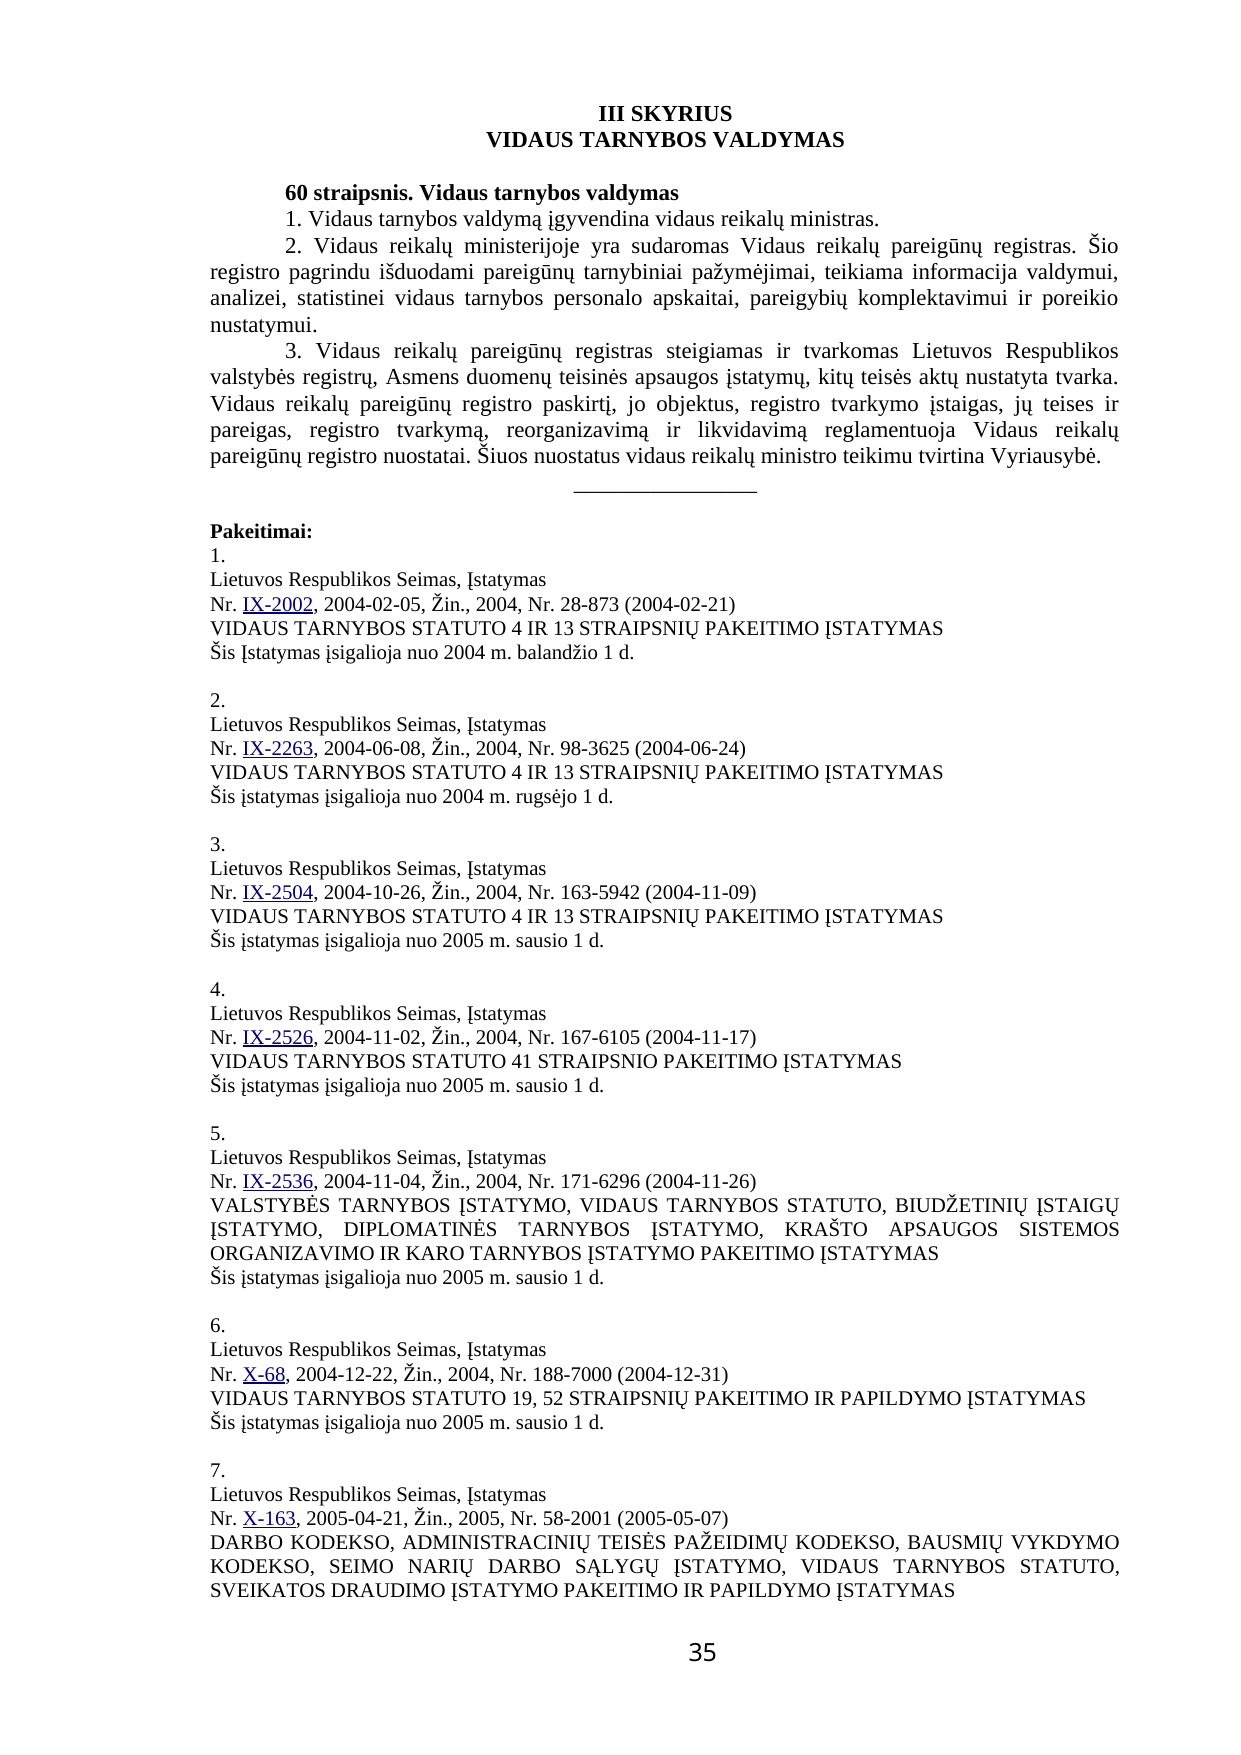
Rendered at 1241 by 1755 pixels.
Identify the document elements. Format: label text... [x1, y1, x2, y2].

text Nr. X-163, 2005-04-21, Žin., 2005, Nr. 58-2001 (2005-05-07) [210, 1506, 1120, 1530]
text Nr. IX-2002, 2004-02-05, Žin., 2004, Nr. 28-873 (2004-02-21) [210, 591, 1120, 616]
text 1. [210, 543, 1120, 567]
text 5. [210, 1121, 1120, 1145]
text Pakeitimai: [210, 519, 1120, 543]
text Lietuvos Respublikos Seimas, Įstatymas [210, 1145, 1120, 1169]
text Šis įstatymas įsigalioja nuo 2004 m. rugsėjo 1 d. [210, 784, 1120, 808]
text 2. Vidaus reikalų ministerijoje yra sudaromas Vidaus reikalų pareigūnų registras. Šio registro pagrindu išduodami pareigūnų tarnybiniai pažymėjimai, teikiama informacija valdymui, analizei, statistinei vidaus tarnybos personalo apskaitai, pareigybių komplektavimui ir poreikio nustatymui. [210, 232, 1120, 337]
text 60 straipsnis. Vidaus tarnybos valdymas [210, 179, 1120, 205]
text 4. [210, 976, 1120, 1001]
text III SKYRIUS [210, 100, 1120, 126]
text Šis įstatymas įsigalioja nuo 2005 m. sausio 1 d. [210, 1073, 1120, 1097]
text VIDAUS TARNYBOS STATUTO 4 IR 13 STRAIPSNIŲ PAKEITIMO ĮSTATYMAS [210, 760, 1120, 784]
text Šis Įstatymas įsigalioja nuo 2004 m. balandžio 1 d. [210, 639, 1120, 664]
text Nr. IX-2526, 2004-11-02, Žin., 2004, Nr. 167-6105 (2004-11-17) [210, 1024, 1120, 1049]
text VALSTYBĖS TARNYBOS ĮSTATYMO, VIDAUS TARNYBOS STATUTO, BIUDŽETINIŲ ĮSTAIGŲ ĮSTATYMO, DIPLOMATINĖS TARNYBOS ĮSTATYMO, KRAŠTO APSAUGOS SISTEMOS ORGANIZAVIMO IR KARO TARNYBOS ĮSTATYMO PAKEITIMO ĮSTATYMAS [210, 1193, 1120, 1265]
text Lietuvos Respublikos Seimas, Įstatymas [210, 712, 1120, 736]
text 2. [210, 688, 1120, 712]
text DARBO KODEKSO, ADMINISTRACINIŲ TEISĖS PAŽEIDIMŲ KODEKSO, BAUSMIŲ VYKDYMO KODEKSO, SEIMO NARIŲ DARBO SĄLYGŲ ĮSTATYMO, VIDAUS TARNYBOS STATUTO, SVEIKATOS DRAUDIMO ĮSTATYMO PAKEITIMO IR PAPILDYMO ĮSTATYMAS [210, 1530, 1120, 1602]
text 3. Vidaus reikalų pareigūnų registras steigiamas ir tvarkomas Lietuvos Respublikos valstybės registrų, Asmens duomenų teisinės apsaugos įstatymų, kitų teisės aktų nustatyta tvarka. Vidaus reikalų pareigūnų registro paskirtį, jo objektus, registro tvarkymo įstaigas, jų teises ir pareigas, registro tvarkymą, reorganizavimą ir likvidavimą reglamentuoja Vidaus reikalų pareigūnų registro nuostatai. Šiuos nuostatus vidaus reikalų ministro teikimu tvirtina Vyriausybė. [210, 337, 1120, 469]
text Šis įstatymas įsigalioja nuo 2005 m. sausio 1 d. [210, 1265, 1120, 1289]
text Lietuvos Respublikos Seimas, Įstatymas [210, 1337, 1120, 1361]
text VIDAUS TARNYBOS STATUTO 41 STRAIPSNIO PAKEITIMO ĮSTATYMAS [210, 1049, 1120, 1073]
text Nr. IX-2504, 2004-10-26, Žin., 2004, Nr. 163-5942 (2004-11-09) [210, 880, 1120, 904]
text Lietuvos Respublikos Seimas, Įstatymas [210, 1001, 1120, 1024]
text 1. Vidaus tarnybos valdymą įgyvendina vidaus reikalų ministras. [210, 205, 1120, 232]
text VIDAUS TARNYBOS STATUTO 19, 52 STRAIPSNIŲ PAKEITIMO IR PAPILDYMO ĮSTATYMAS [210, 1386, 1120, 1409]
text Lietuvos Respublikos Seimas, Įstatymas [210, 856, 1120, 880]
text Nr. IX-2263, 2004-06-08, Žin., 2004, Nr. 98-3625 (2004-06-24) [210, 736, 1120, 760]
text 6. [210, 1313, 1120, 1337]
text 3. [210, 832, 1120, 856]
text VIDAUS TARNYBOS VALDYMAS [210, 126, 1120, 153]
text 7. [210, 1458, 1120, 1482]
text Nr. X-68, 2004-12-22, Žin., 2004, Nr. 188-7000 (2004-12-31) [210, 1361, 1120, 1386]
text VIDAUS TARNYBOS STATUTO 4 IR 13 STRAIPSNIŲ PAKEITIMO ĮSTATYMAS [210, 904, 1120, 928]
text Nr. IX-2536, 2004-11-04, Žin., 2004, Nr. 171-6296 (2004-11-26) [210, 1169, 1120, 1193]
text Lietuvos Respublikos Seimas, Įstatymas [210, 567, 1120, 591]
text ________________ [210, 469, 1120, 495]
text VIDAUS TARNYBOS STATUTO 4 IR 13 STRAIPSNIŲ PAKEITIMO ĮSTATYMAS [210, 616, 1120, 639]
text Šis įstatymas įsigalioja nuo 2005 m. sausio 1 d. [210, 1409, 1120, 1434]
text Lietuvos Respublikos Seimas, Įstatymas [210, 1482, 1120, 1506]
text Šis įstatymas įsigalioja nuo 2005 m. sausio 1 d. [210, 928, 1120, 952]
